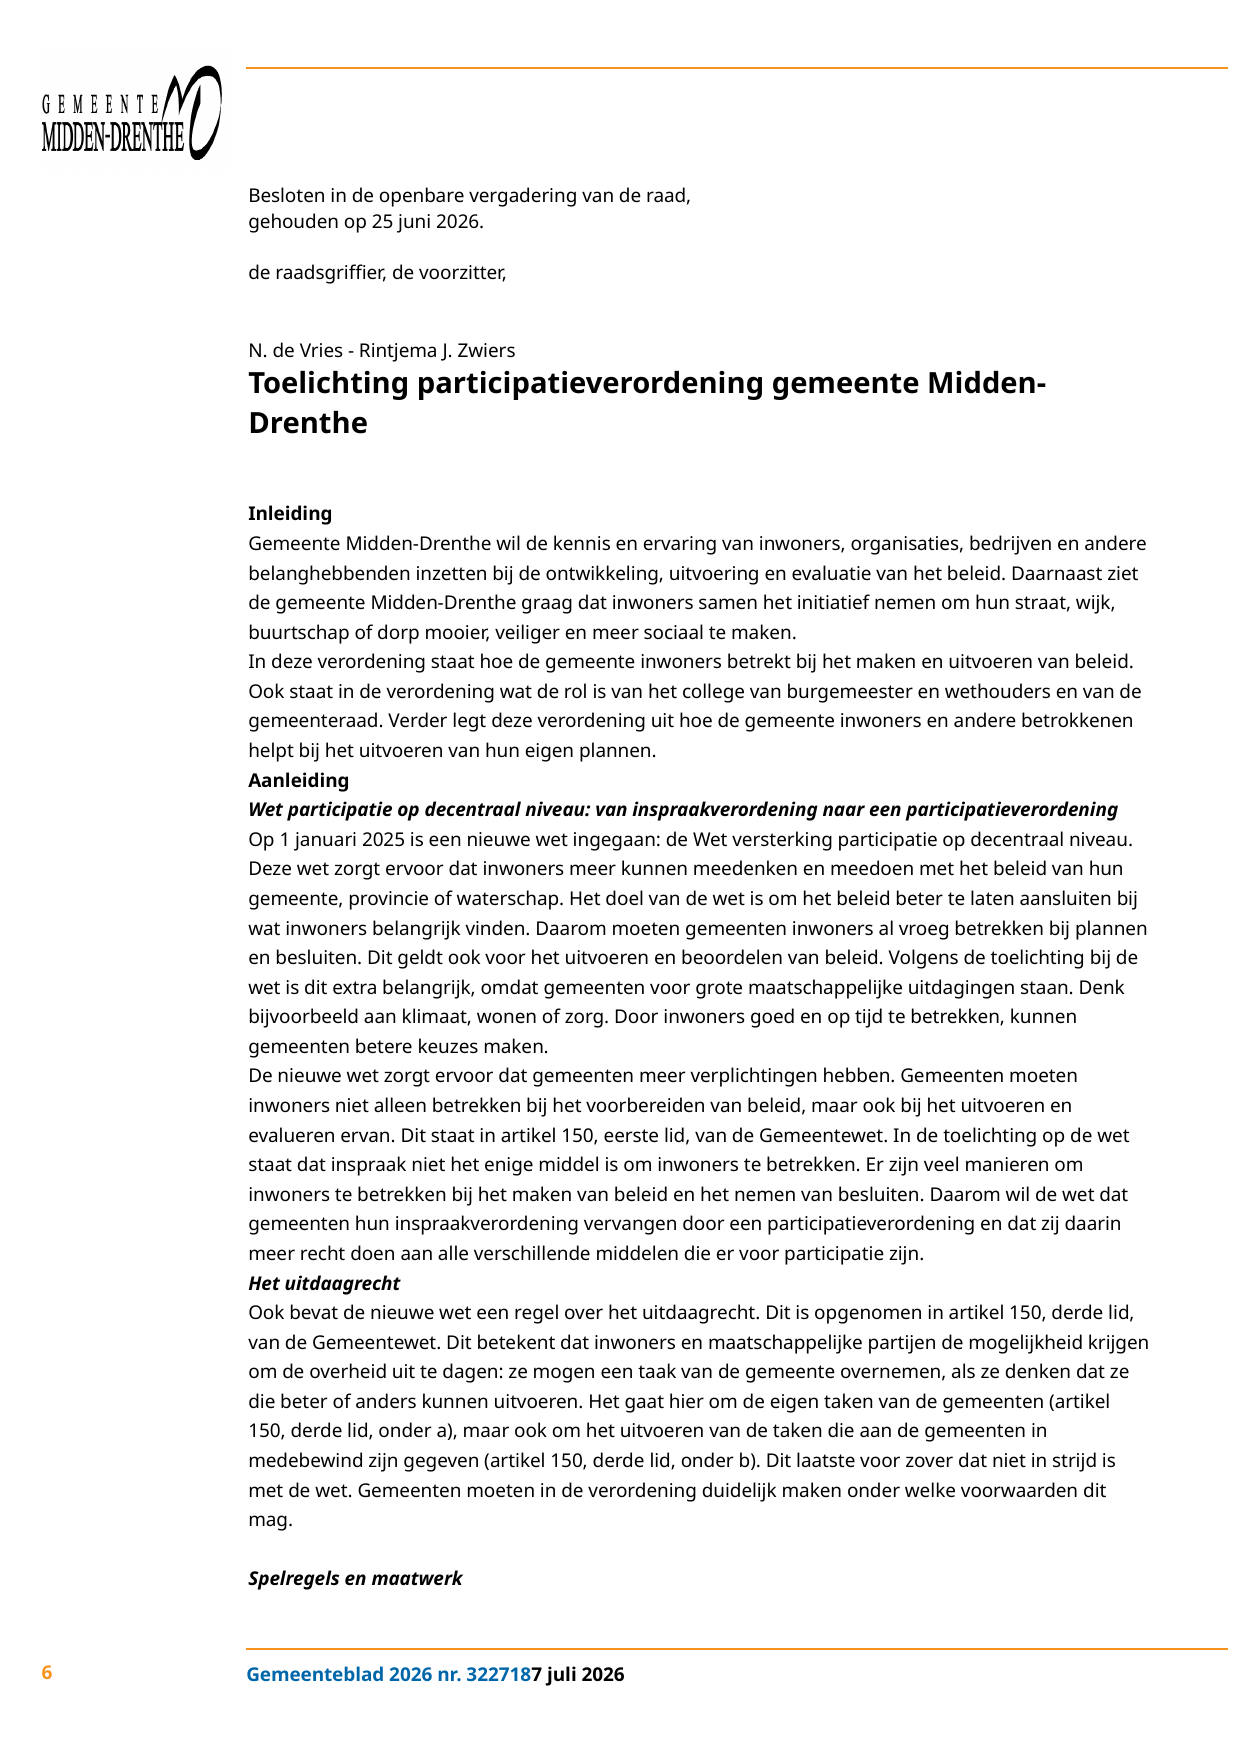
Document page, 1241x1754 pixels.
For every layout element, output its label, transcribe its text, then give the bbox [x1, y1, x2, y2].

text Het uitdaagrecht [248, 1270, 1152, 1296]
text Ook bevat de nieuwe wet een regel over het uitdaagrecht. Dit is opgenomen in artikel 150, derde lid, van de Gemeentewet. Dit betekent dat inwoners en maatschappelijke partijen de mogelijkheid krijgen om de overheid uit te dagen: ze mogen een taak van de gemeente overnemen, als ze denken dat ze die beter of anders kunnen uitvoeren. Het gaat hier om de eigen taken van de gemeenten (artikel 150, derde lid, onder a), maar ook om het uitvoeren van de taken die aan de gemeenten in medebewind zijn gegeven (artikel 150, derde lid, onder b). Dit laatste voor zover dat niet in strijd is met de wet. Gemeenten moeten in de verordening duidelijk maken onder welke voorwaarden dit mag. [248, 1299, 1152, 1532]
text N. de Vries - Rintjema J. Zwiers [248, 337, 1152, 362]
picture [41, 47, 231, 172]
text Spelregels en maatwerk [248, 1566, 1152, 1591]
text Inleiding [248, 501, 1152, 526]
text Op 1 januari 2025 is een nieuwe wet ingegaan: de Wet versterking participatie op decentraal niveau. Deze wet zorgt ervoor dat inwoners meer kunnen meedenken en meedoen met het beleid van hun gemeente, provincie of waterschap. Het doel van de wet is om het beleid beter te laten aansluiten bij wat inwoners belangrijk vinden. Daarom moeten gemeenten inwoners al vroeg betrekken bij plannen en besluiten. Dit geldt ook voor het uitvoeren en beoordelen van beleid. Volgens de toelichting bij de wet is dit extra belangrijk, omdat gemeenten voor grote maatschappelijke uitdagingen staan. Denk bijvoorbeeld aan klimaat, wonen of zorg. Door inwoners goed en op tijd te betrekken, kunnen gemeenten betere keuzes maken. [248, 826, 1152, 1059]
text Gemeente Midden-Drenthe wil de kennis en ervaring van inwoners, organisaties, bedrijven en andere belanghebbenden inzetten bij de ontwikkeling, uitvoering en evaluatie van het beleid. Daarnaast ziet de gemeente Midden-Drenthe graag dat inwoners samen het initiatief nemen om hun straat, wijk, buurtschap of dorp mooier, veiliger en meer sociaal te maken. [248, 530, 1152, 645]
text gehouden op 25 juni 2026. [248, 208, 1152, 234]
text Wet participatie op decentraal niveau: van inspraakverordening naar een participatieverordening [248, 796, 1152, 822]
text de raadsgriffier, de voorzitter, [248, 259, 1152, 285]
text Toelichting participatieverordening gemeente Midden-Drenthe [248, 362, 1152, 442]
text De nieuwe wet zorgt ervoor dat gemeenten meer verplichtingen hebben. Gemeenten moeten inwoners niet alleen betrekken bij het voorbereiden van beleid, maar ook bij het uitvoeren en evalueren ervan. Dit staat in artikel 150, eerste lid, van de Gemeentewet. In de toelichting op de wet staat dat inspraak niet het enige middel is om inwoners te betrekken. Er zijn veel manieren om inwoners te betrekken bij het maken van beleid en het nemen van besluiten. Daarom wil de wet dat gemeenten hun inspraakverordening vervangen door een participatieverordening en dat zij daarin meer recht doen aan alle verschillende middelen die er voor participatie zijn. [248, 1063, 1152, 1266]
text Besloten in de openbare vergadering van de raad, [248, 182, 1152, 208]
text In deze verordening staat hoe de gemeente inwoners betrekt bij het maken en uitvoeren van beleid. Ook staat in de verordening wat de rol is van het college van burgemeester en wethouders en van de gemeenteraad. Verder legt deze verordening uit hoe de gemeente inwoners en andere betrokkenen helpt bij het uitvoeren van hun eigen plannen. [248, 648, 1152, 763]
text Aanleiding [248, 767, 1152, 793]
